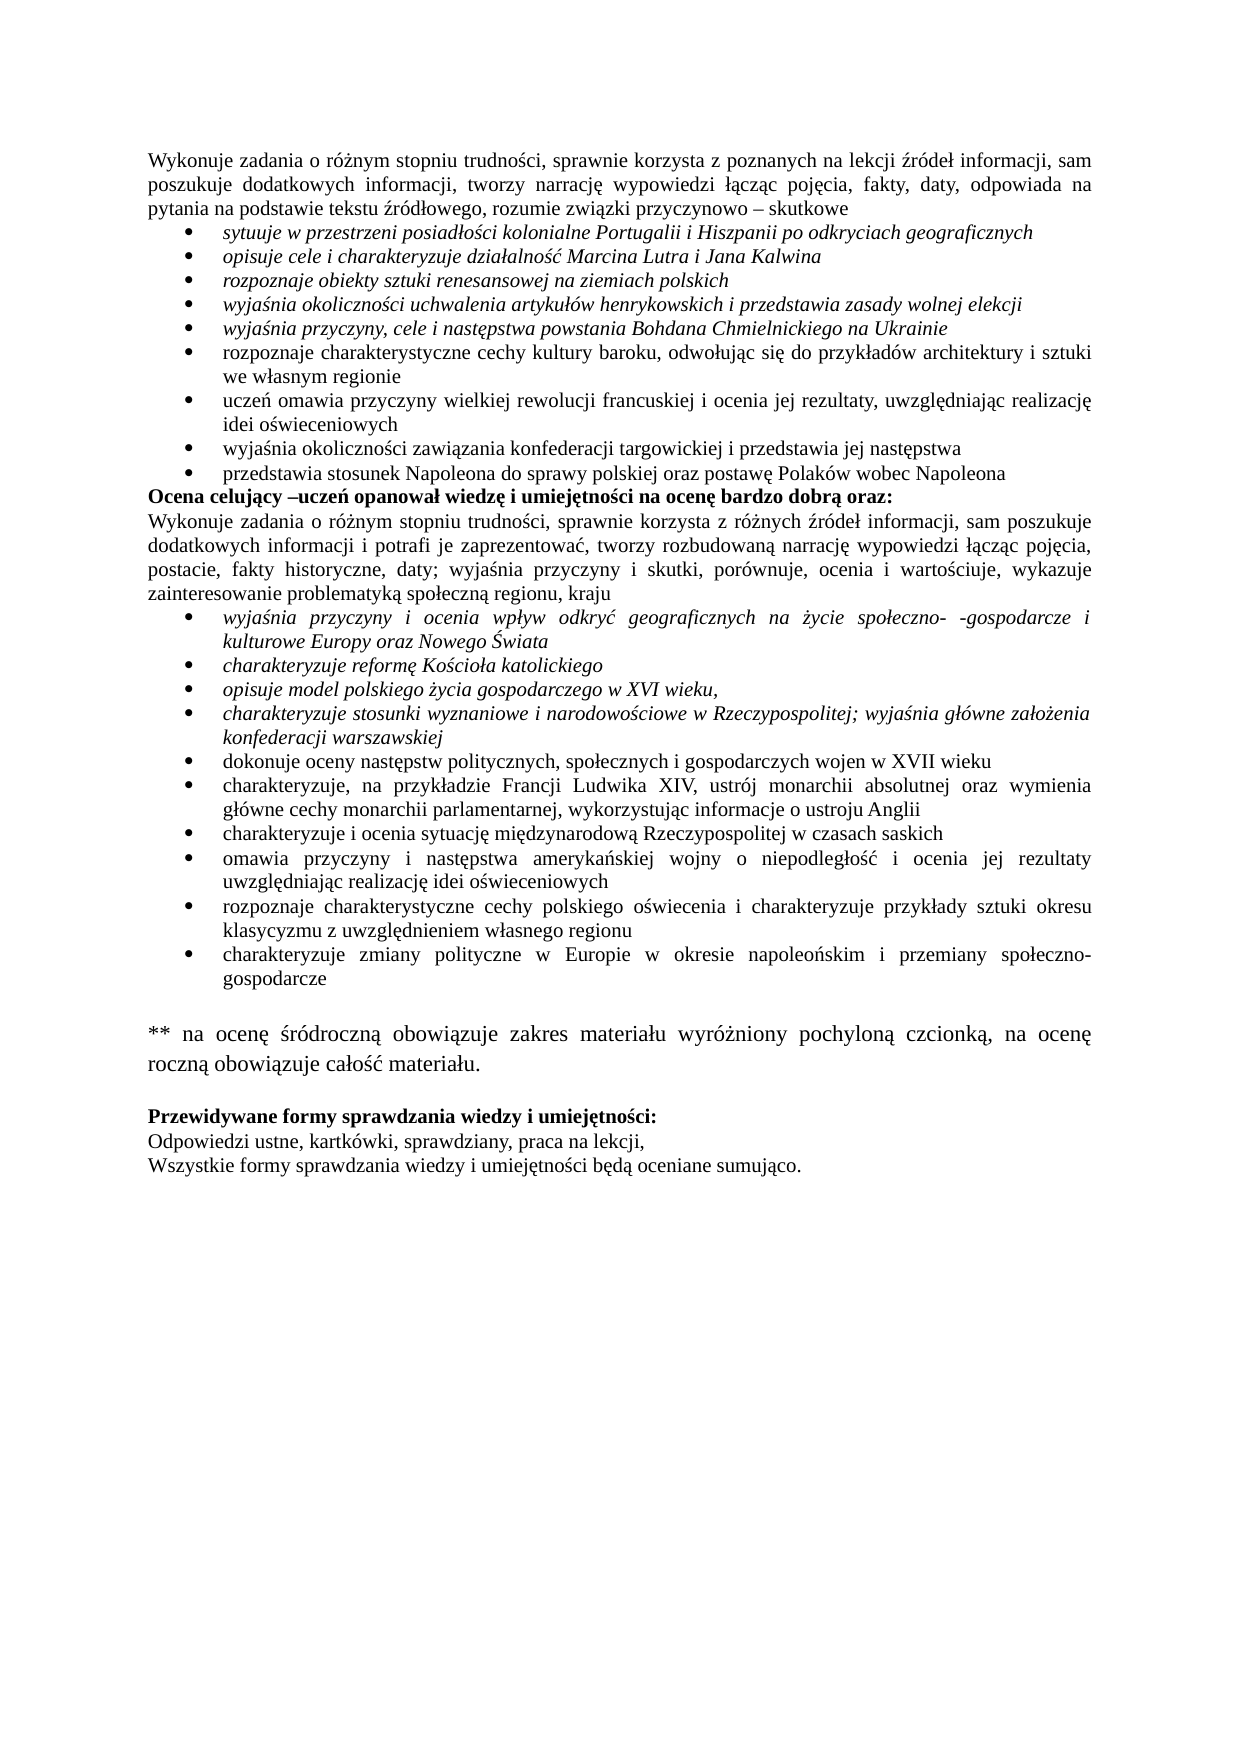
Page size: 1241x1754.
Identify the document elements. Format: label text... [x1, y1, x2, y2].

list omawia przyczyny i następstwa amerykańskiej wojny o niepodległość i ocenia jej rezultaty uwzględniając realizację idei oświeceniowych [185, 845, 1093, 893]
text Odpowiedzi ustne, kartkówki, sprawdziany, praca na lekcji, [148, 1128, 1093, 1153]
list charakteryzuje stosunki wyznaniowe i narodowościowe w Rzeczypospolitej; wyjaśnia główne założenia konfederacji warszawskiej [185, 701, 1093, 749]
list charakteryzuje, na przykładzie Francji Ludwika XIV, ustrój monarchii absolutnej oraz wymienia główne cechy monarchii parlamentarnej, wykorzystując informacje o ustroju Anglii [185, 773, 1093, 821]
list sytuuje w przestrzeni posiadłości kolonialne Portugalii i Hiszpanii po odkryciach geograficznych [185, 220, 1093, 244]
list rozpoznaje obiekty sztuki renesansowej na ziemiach polskich [185, 268, 1093, 292]
list przedstawia stosunek Napoleona do sprawy polskiej oraz postawę Polaków wobec Napoleona [185, 460, 1093, 484]
list charakteryzuje i ocenia sytuację międzynarodową Rzeczypospolitej w czasach saskich [185, 821, 1093, 845]
list wyjaśnia przyczyny, cele i następstwa powstania Bohdana Chmielnickiego na Ukrainie [185, 316, 1093, 340]
list charakteryzuje zmiany polityczne w Europie w okresie napoleońskim i przemiany społeczno-gospodarcze [185, 942, 1093, 990]
text Wykonuje zadania o różnym stopniu trudności, sprawnie korzysta z poznanych na lekcji źródeł informacji, sam poszukuje dodatkowych informacji, tworzy narrację wypowiedzi łącząc pojęcia, fakty, daty, odpowiada na pytania na podstawie tekstu źródłowego, rozumie związki przyczynowo – skutkowe [148, 148, 1093, 220]
list rozpoznaje charakterystyczne cechy polskiego oświecenia i charakteryzuje przykłady sztuki okresu klasycyzmu z uwzględnieniem własnego regionu [185, 893, 1093, 942]
text ** na ocenę śródroczną obowiązuje zakres materiału wyróżniony pochyloną czcionką, na ocenę roczną obowiązuje całość materiału. [148, 1020, 1093, 1077]
list rozpoznaje charakterystyczne cechy kultury baroku, odwołując się do przykładów architektury i sztuki we własnym regionie [185, 340, 1093, 388]
text Ocena celujący –uczeń opanował wiedzę i umiejętności na ocenę bardzo dobrą oraz: [148, 484, 1093, 508]
list opisuje cele i charakteryzuje działalność Marcina Lutra i Jana Kalwina [185, 244, 1093, 268]
text Wykonuje zadania o różnym stopniu trudności, sprawnie korzysta z różnych źródeł informacji, sam poszukuje dodatkowych informacji i potrafi je zaprezentować, tworzy rozbudowaną narrację wypowiedzi łącząc pojęcia, postacie, fakty historyczne, daty; wyjaśnia przyczyny i skutki, porównuje, ocenia i wartościuje, wykazuje zainteresowanie problematyką społeczną regionu, kraju [148, 508, 1093, 605]
text Przewidywane formy sprawdzania wiedzy i umiejętności: [148, 1104, 1093, 1128]
text Wszystkie formy sprawdzania wiedzy i umiejętności będą oceniane sumująco. [148, 1153, 1093, 1177]
list dokonuje oceny następstw politycznych, społecznych i gospodarczych wojen w XVII wieku [185, 749, 1093, 773]
list wyjaśnia okoliczności zawiązania konfederacji targowickiej i przedstawia jej następstwa [185, 436, 1093, 460]
list wyjaśnia przyczyny i ocenia wpływ odkryć geograficznych na życie społeczno- -gospodarcze i kulturowe Europy oraz Nowego Świata [185, 605, 1093, 653]
list wyjaśnia okoliczności uchwalenia artykułów henrykowskich i przedstawia zasady wolnej elekcji [185, 292, 1093, 316]
list opisuje model polskiego życia gospodarczego w XVI wieku, [185, 677, 1093, 701]
list uczeń omawia przyczyny wielkiej rewolucji francuskiej i ocenia jej rezultaty, uwzględniając realizację idei oświeceniowych [185, 388, 1093, 436]
list charakteryzuje reformę Kościoła katolickiego [185, 653, 1093, 677]
